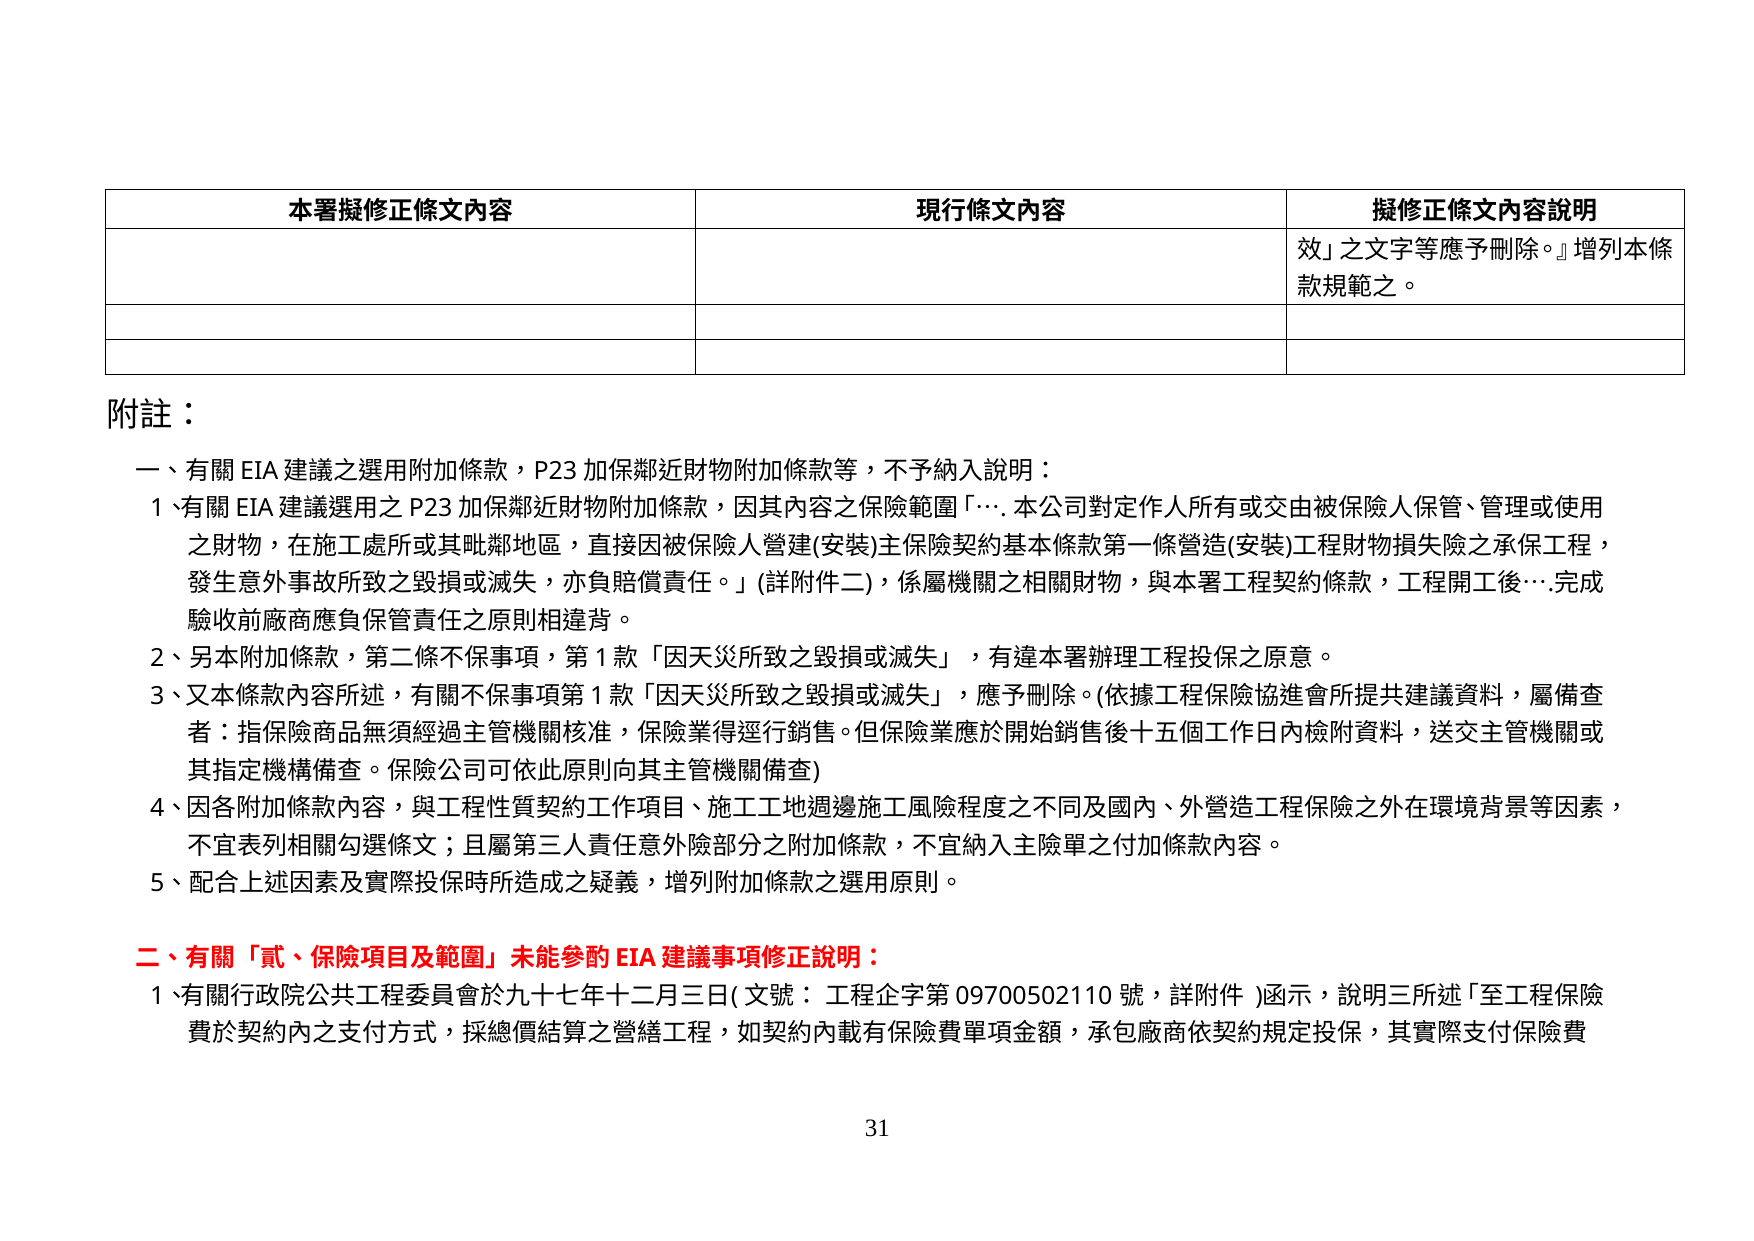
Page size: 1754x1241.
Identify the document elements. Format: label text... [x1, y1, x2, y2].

text 1、有關行政院公共工程委員會於九十七年十二月三日( 文號： 工程企字第09700502110 號，詳附件 )函示，說明三所述「至工程保險費於契約內之支付方式，採總價結算之營繕工程，如契約內載有保險費單項金額，承包廠商依契約規定投保，其實際支付保險費用，雖低於契約所列該項目金額，機關仍應依契約所列金額支付廠商，………」；而本署暨所屬機關辦理工程，「均採總價決標，實作數量決算方式」，與工程會所述情況不同。(本署已於97年12月依據工程會來函，簽擬「本署保險費尚須依實際工程經費之增、減與工期延長、縮短調整保險費用，係屬實作數量結算，與所述方式不同」，奉謝副署長勝彥批示在案，詳附件 三) [150, 975, 1604, 1050]
text 附註： [106, 375, 1604, 450]
table_cell [106, 340, 695, 374]
text 4、因各附加條款內容，與工程性質契約工作項目、施工工地週邊施工風險程度之不同及國內、外營造工程保險之外在環境背景等因素，不宜表列相關勾選條文；且屬第三人責任意外險部分之附加條款，不宜納入主險單之付加條款內容。 [150, 787, 1604, 862]
text 3、又本條款內容所述，有關不保事項第1款「因天災所致之毀損或滅失」，應予刪除。(依據工程保險協進會所提共建議資料，屬備查者：指保險商品無須經過主管機關核准，保險業得逕行銷售。但保險業應於開始銷售後十五個工作日內檢附資料，送交主管機關或其指定機構備查。保險公司可依此原則向其主管機關備查) [150, 675, 1604, 787]
table_cell [1287, 305, 1684, 338]
table_header 本署擬修正條文內容 [106, 190, 695, 227]
text 1、有關EIA建議選用之P23 加保鄰近財物附加條款，因其內容之保險範圍「…. 本公司對定作人所有或交由被保險人保管、管理或使用之財物，在施工處所或其毗鄰地區，直接因被保險人營建(安裝)主保險契約基本條款第一條營造(安裝)工程財物損失險之承保工程，發生意外事故所致之毀損或滅失，亦負賠償責任。」(詳附件二)，係屬機關之相關財物，與本署工程契約條款，工程開工後….完成驗收前廠商應負保管責任之原則相違背。 [150, 487, 1604, 637]
table_cell [696, 229, 1286, 303]
table_header 擬修正條文內容說明 [1287, 190, 1684, 227]
text 一、有關EIA建議之選用附加條款，P23 加保鄰近財物附加條款等，不予納入說明： [135, 450, 1604, 487]
table_cell [1287, 340, 1684, 374]
text 二、有關「貳、保險項目及範圍」未能參酌EIA建議事項修正說明： [135, 937, 1604, 975]
table_cell [696, 340, 1286, 374]
table_cell [106, 305, 695, 338]
text 2、另本附加條款，第二條不保事項，第1款「因天災所致之毀損或滅失」，有違本署辦理工程投保之原意。 [150, 637, 1604, 675]
table_header 現行條文內容 [696, 190, 1286, 227]
table_cell 效」之文字等應予刪除。』增列本條款規範之。 [1287, 229, 1684, 303]
table_cell [696, 305, 1286, 338]
table_cell [106, 229, 695, 303]
text 5、配合上述因素及實際投保時所造成之疑義，增列附加條款之選用原則。 [150, 862, 1604, 900]
